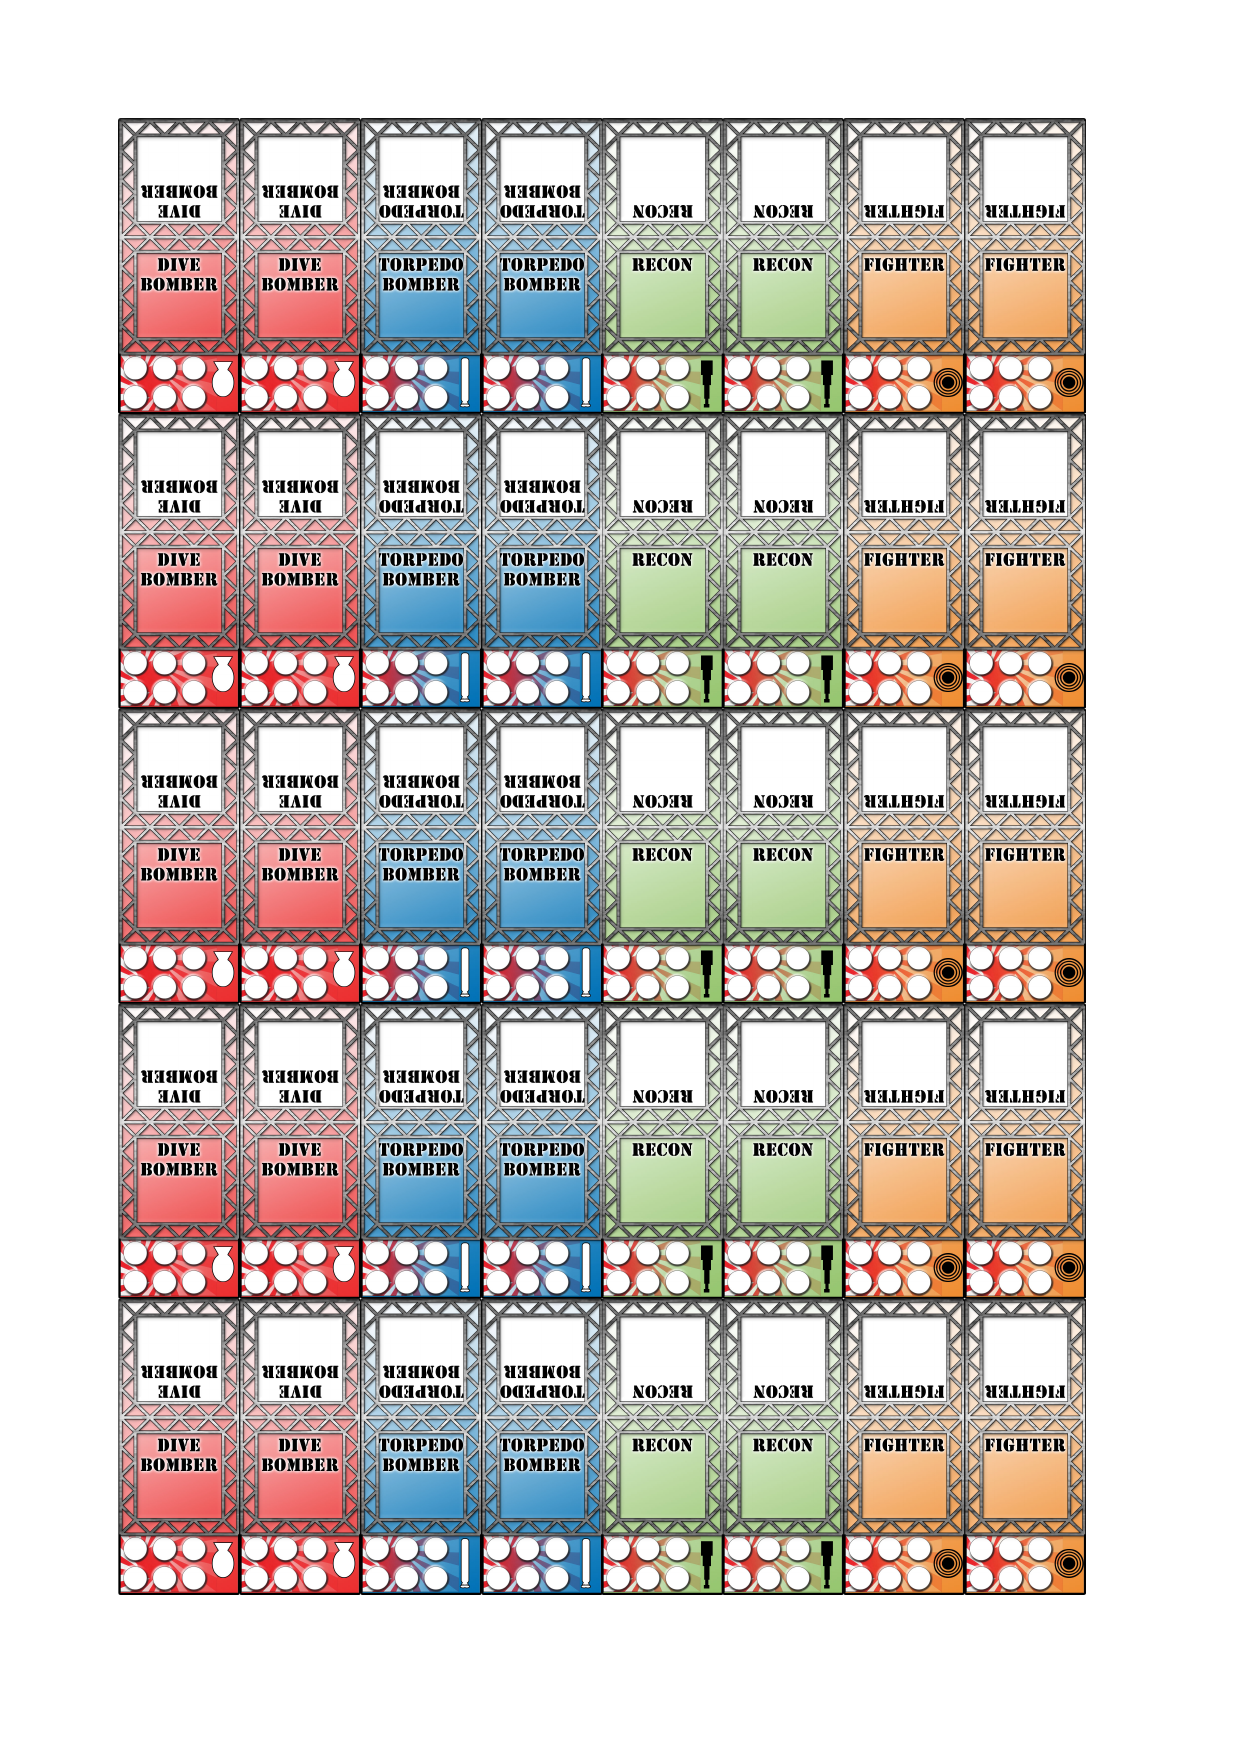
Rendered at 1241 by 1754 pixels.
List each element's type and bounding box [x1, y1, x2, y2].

picture [118, 118, 1086, 1595]
